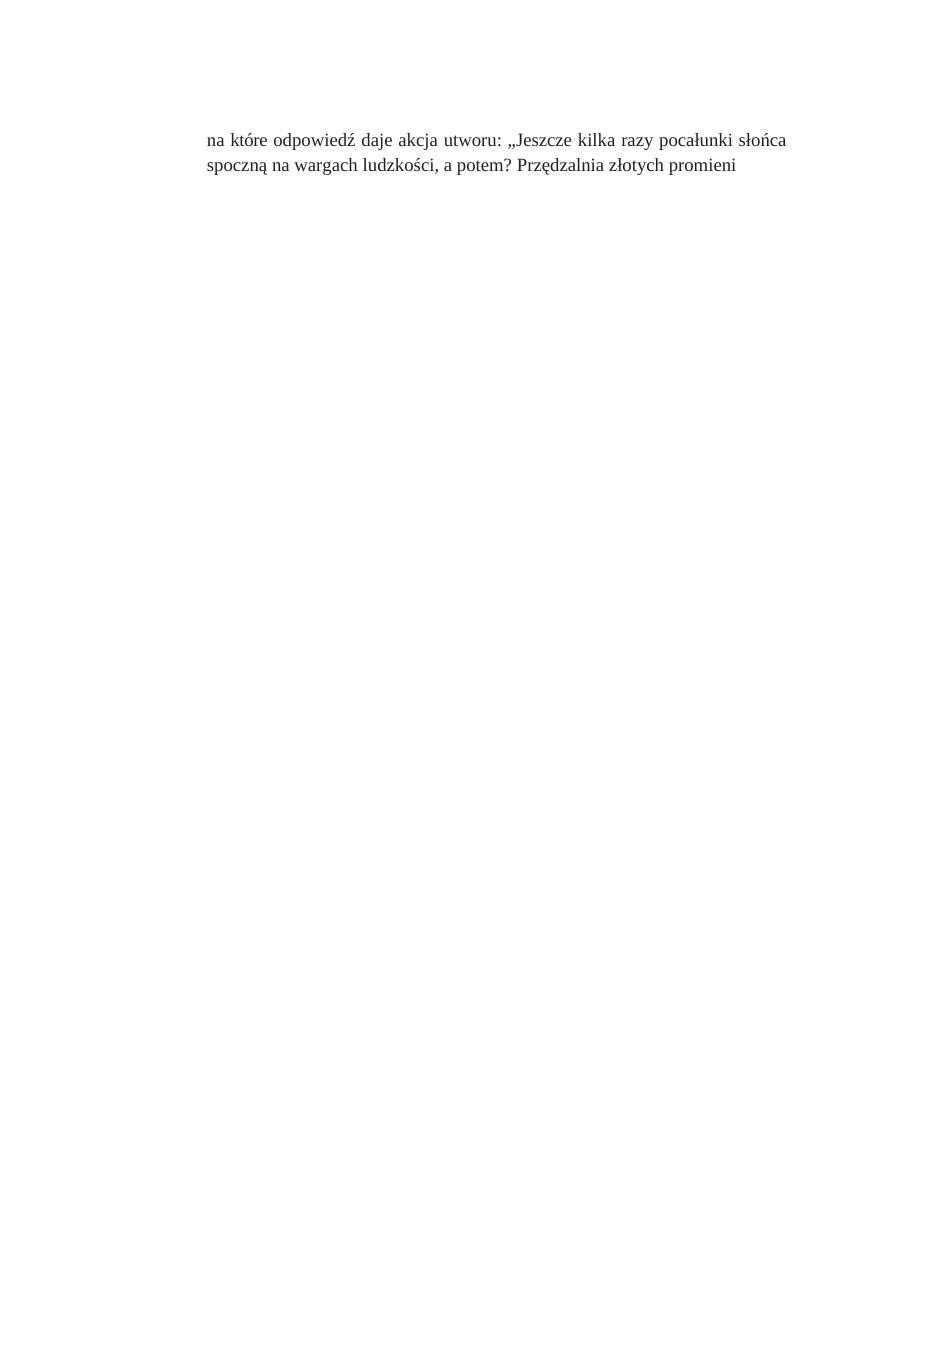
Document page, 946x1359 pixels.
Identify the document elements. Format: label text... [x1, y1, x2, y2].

list na które odpowiedź daje akcja utworu: „Jeszcze kilka razy pocałunki słońca spoczną na wargach ludzkości, a potem? Przędzalnia złotych promieni [177, 129, 787, 175]
